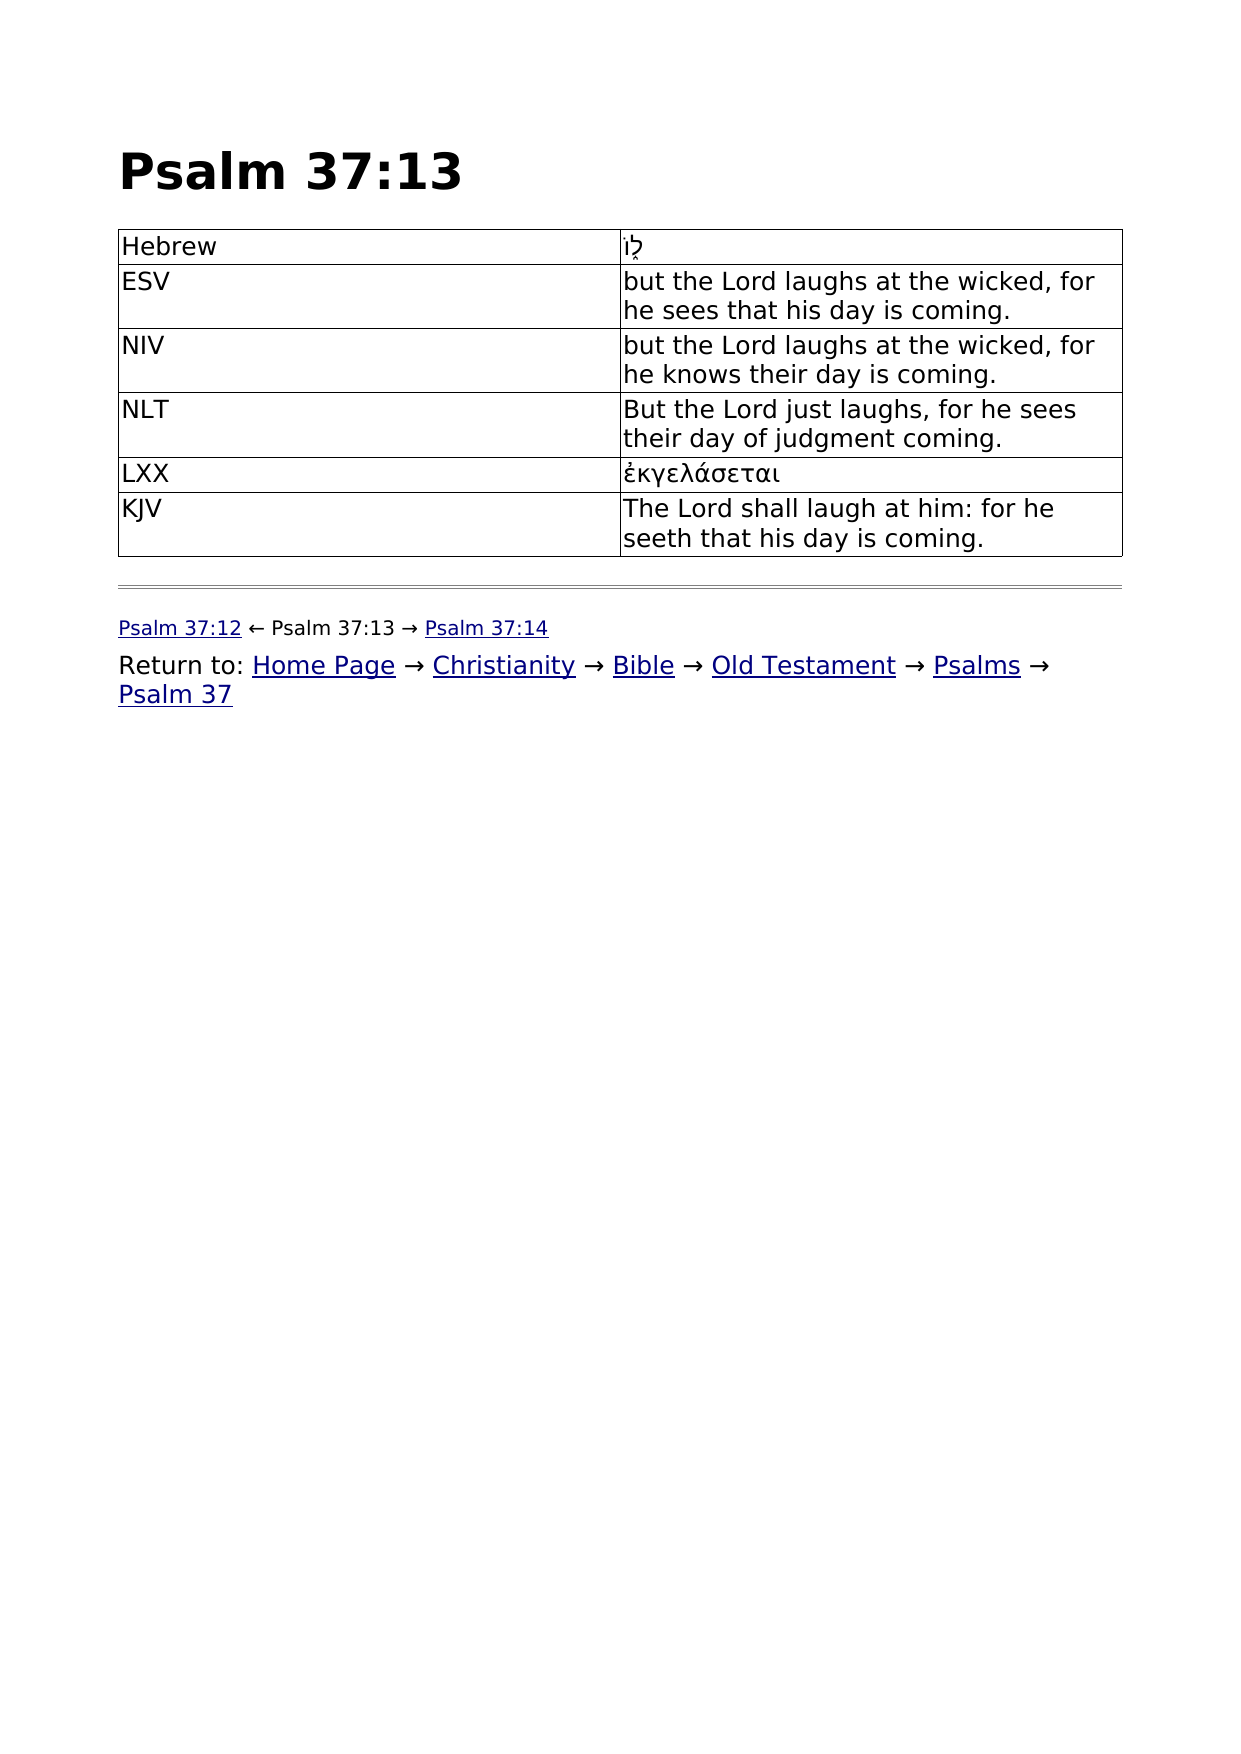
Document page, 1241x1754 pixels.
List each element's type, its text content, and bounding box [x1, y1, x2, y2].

table_cell but the Lord laughs at the wicked, for he sees that his day is coming. [621, 265, 1122, 328]
table_cell But the Lord just laughs, for he sees their day of judgment coming. [621, 393, 1122, 457]
table_cell ἐκγελάσεται [621, 458, 1122, 492]
table_cell LXX [119, 458, 620, 492]
table_cell ESV [119, 265, 620, 328]
table_cell KJV [119, 493, 620, 556]
table_cell NLT [119, 393, 620, 457]
table_cell NIV [119, 329, 620, 392]
table_cell The Lord shall laugh at him: for he seeth that his day is coming. [621, 493, 1122, 556]
text Psalm 37:12 ← Psalm 37:13 → Psalm 37:14 [118, 617, 1122, 651]
subtitle Psalm 37:13 [118, 143, 1122, 201]
table_header Hebrew [119, 230, 620, 264]
table_cell but the Lord laughs at the wicked, for he knows their day is coming. [621, 329, 1122, 392]
text Return to: Home Page → Christianity → Bible → Old Testament → Psalms → Psalm 37 [118, 651, 1122, 709]
table_header ל֑וֹ [621, 230, 1122, 264]
